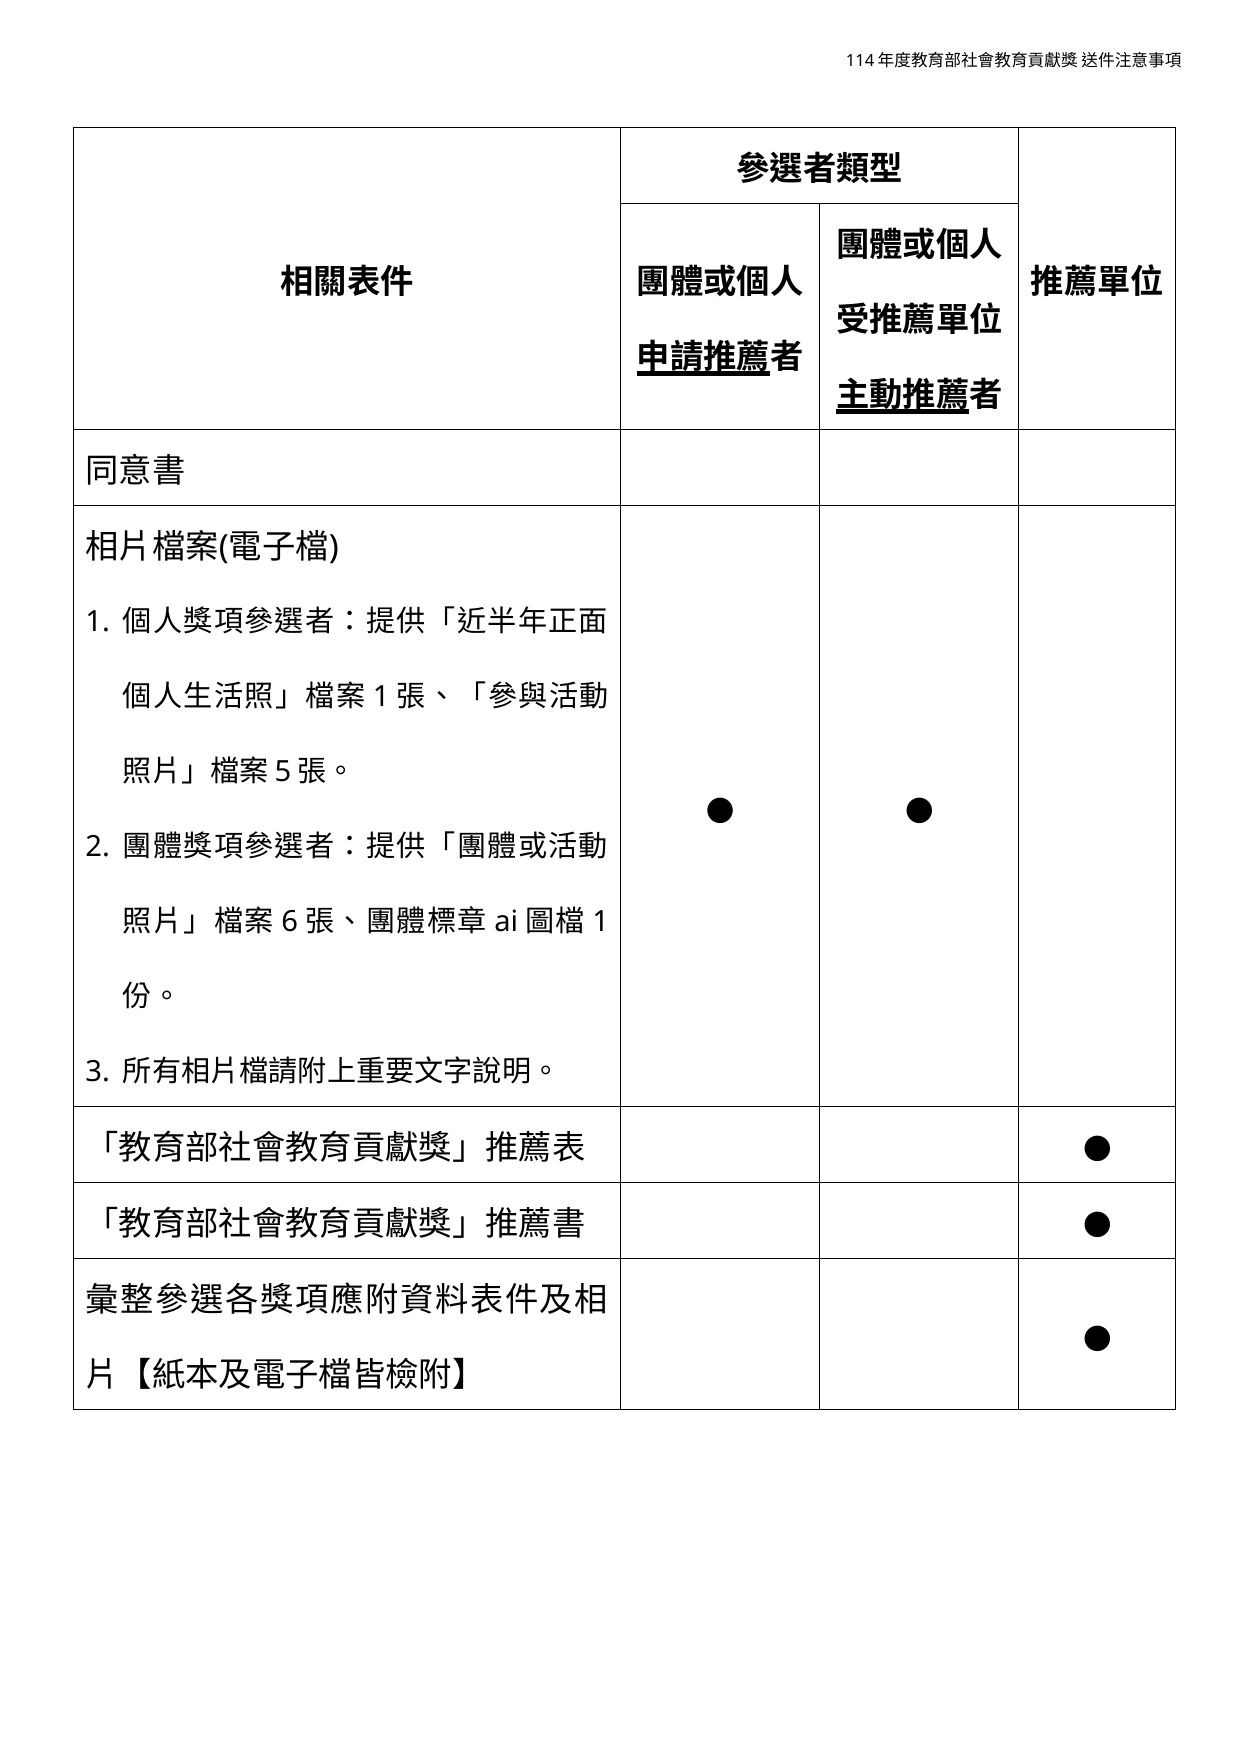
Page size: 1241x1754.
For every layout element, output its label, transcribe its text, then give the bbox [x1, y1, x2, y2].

table_cell [621, 1107, 819, 1182]
table_cell [621, 1183, 819, 1258]
table_cell [820, 430, 1018, 505]
table_cell [621, 430, 819, 505]
table_cell ● [1019, 1259, 1175, 1409]
table_cell 「教育部社會教育貢獻獎」推薦書 [74, 1183, 620, 1258]
table_cell 彙整參選各獎項應附資料表件及相片【紙本及電子檔皆檢附】 [74, 1259, 620, 1409]
table_cell ● [1019, 1107, 1175, 1182]
table_cell [820, 1183, 1018, 1258]
table_cell [1019, 430, 1175, 505]
table_header 參選者類型 [621, 128, 1018, 203]
table_header 相關表件 [74, 128, 620, 429]
table_cell 團體或個人 受推薦單位 主動推薦者 [820, 204, 1018, 429]
table_header 推薦單位 [1019, 128, 1175, 429]
table_cell 相片檔案(電子檔) 個人獎項參選者：提供「近半年正面個人生活照」檔案1張、「參與活動照片」檔案5張。 團體獎項參選者：提供「團體或活動照片」檔案6張、團體標章ai圖檔1份。 所有相片檔請附上重要文字說明。 [74, 506, 620, 1106]
table_cell [820, 1107, 1018, 1182]
table_cell [1019, 506, 1175, 1106]
table_cell ● [1019, 1183, 1175, 1258]
table_cell ● [820, 506, 1018, 1106]
table_cell 「教育部社會教育貢獻獎」推薦表 [74, 1107, 620, 1182]
table_cell 同意書 [74, 430, 620, 505]
table_cell 團體或個人申請推薦者 [621, 204, 819, 429]
table_cell [820, 1259, 1018, 1409]
table_cell ● [621, 506, 819, 1106]
table_cell [621, 1259, 819, 1409]
